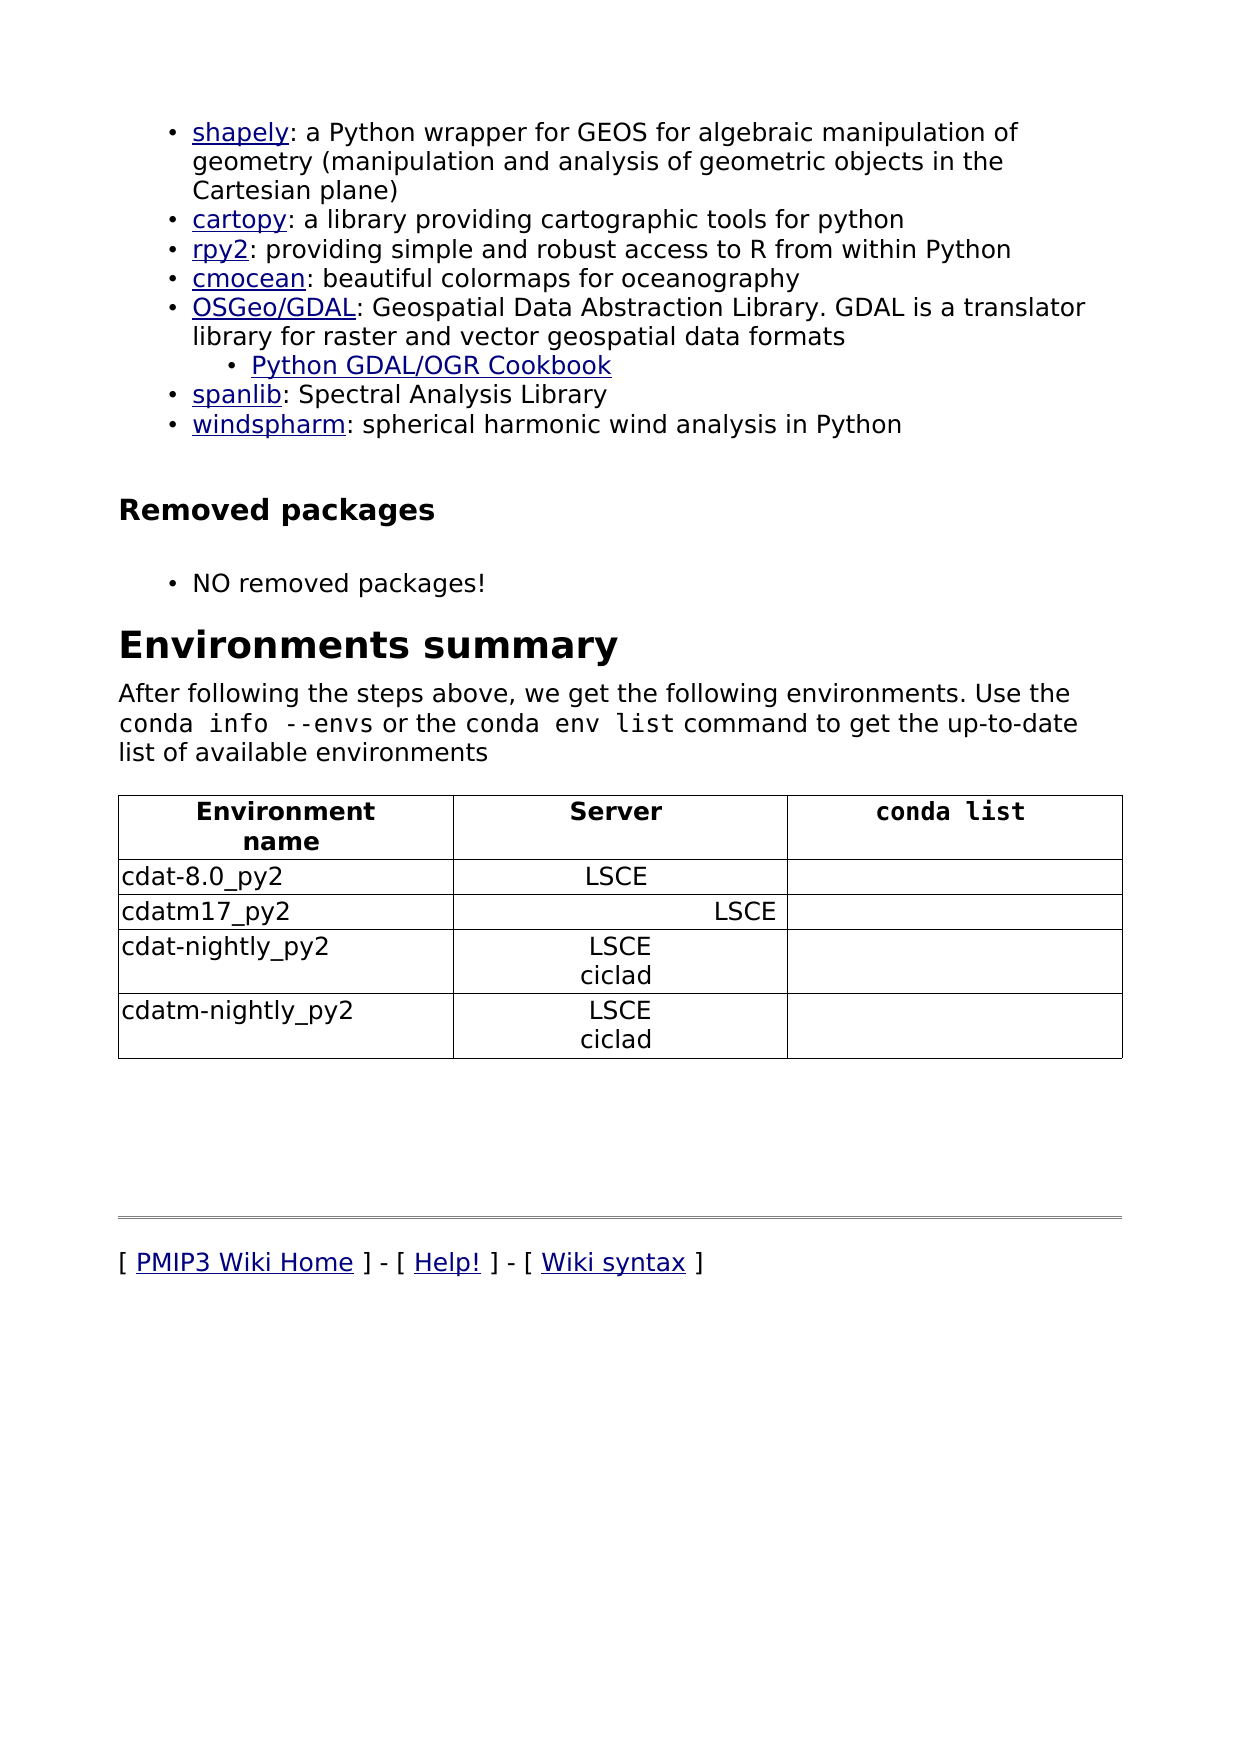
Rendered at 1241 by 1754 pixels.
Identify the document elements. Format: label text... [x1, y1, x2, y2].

table_cell [788, 895, 1122, 929]
table_header Server [454, 796, 787, 859]
table_cell cdatm-nightly_py2 [119, 994, 453, 1057]
list spanlib: Spectral Analysis Library [177, 381, 1122, 410]
list cartopy: a library providing cartographic tools for python [177, 206, 1122, 235]
list cmocean: beautiful colormaps for oceanography [177, 264, 1122, 293]
text [ PMIP3 Wiki Home ] - [ Help! ] - [ Wiki syntax ] [118, 1248, 1122, 1277]
table_cell LSCE ciclad [454, 930, 787, 993]
table_header conda list [788, 796, 1122, 859]
table_cell cdat-nightly_py2 [119, 930, 453, 993]
list OSGeo/GDAL: Geospatial Data Abstraction Library. GDAL is a translator library for raster and vector geospatial data formats [177, 293, 1122, 351]
list NO removed packages! [177, 569, 1122, 598]
subtitle Environments summary [118, 623, 1122, 667]
table_cell [788, 994, 1122, 1057]
list windspharm: spherical harmonic wind analysis in Python [177, 410, 1122, 439]
subtitle Removed packages [118, 493, 1122, 527]
table_cell [788, 860, 1122, 894]
table_cell cdat-8.0_py2 [119, 860, 453, 894]
text After following the steps above, we get the following environments. Use the conda info --envs or the conda env list command to get the up-to-date list of available environments [118, 680, 1122, 767]
table_cell LSCE [454, 860, 787, 894]
list rpy2: providing simple and robust access to R from within Python [177, 235, 1122, 264]
table_cell LSCE ciclad [454, 994, 787, 1057]
table_cell LSCE [454, 895, 787, 929]
table_cell cdatm17_py2 [119, 895, 453, 929]
list shapely: a Python wrapper for GEOS for algebraic manipulation of geometry (manipulation and analysis of geometric objects in the Cartesian plane) [177, 118, 1122, 206]
list Python GDAL/OGR Cookbook [236, 351, 1122, 381]
table_header Environment name [119, 796, 453, 859]
table_cell [788, 930, 1122, 993]
